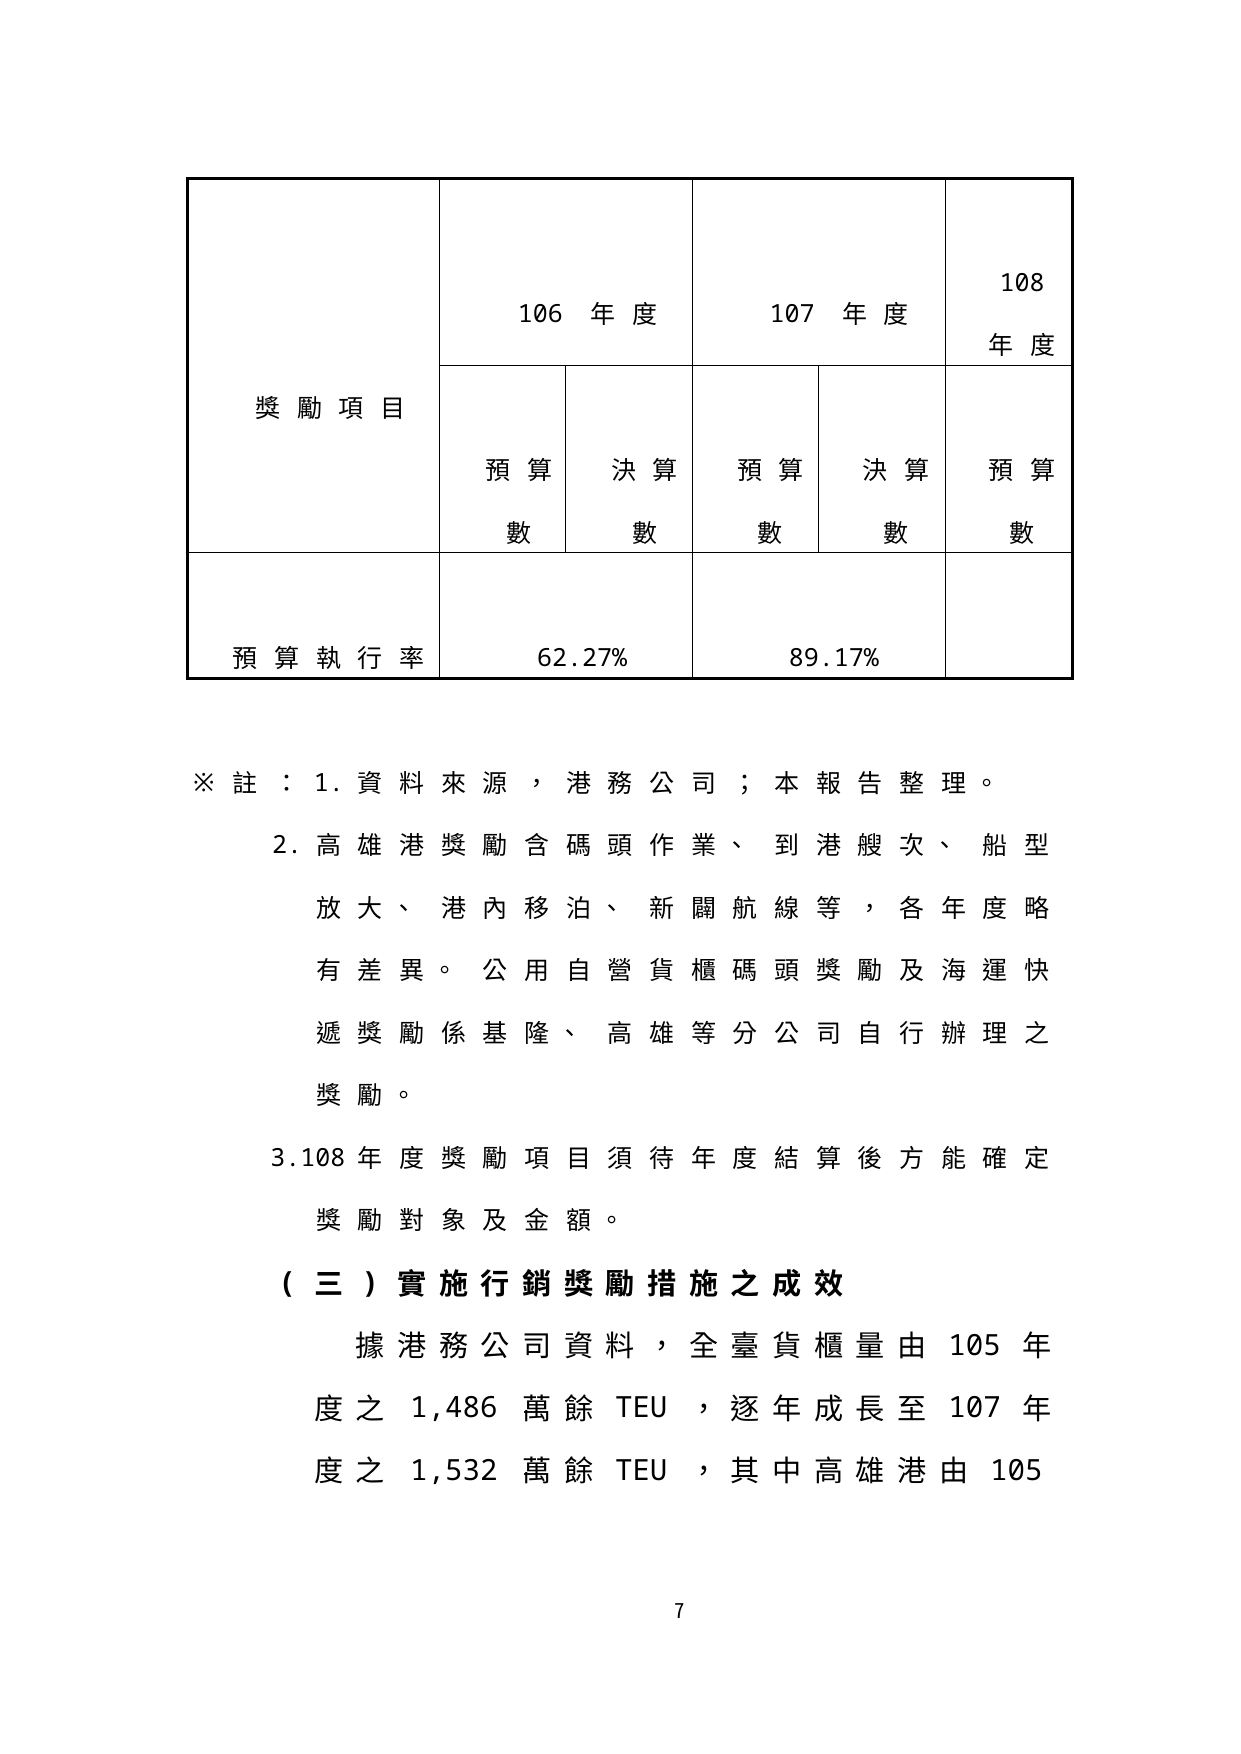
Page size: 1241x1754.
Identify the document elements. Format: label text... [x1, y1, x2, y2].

table_cell 89.17% [693, 553, 945, 677]
table_cell 預算執行率 [189, 553, 439, 677]
table_header 106年度 [440, 180, 692, 365]
table_cell 決算數 [566, 366, 692, 552]
text (三)實施行銷獎勵措施之成效 [242, 1240, 1058, 1302]
table_cell 預算數 [946, 366, 1071, 552]
table_cell 決算數 [819, 366, 945, 552]
text 2.高雄港獎勵含碼頭作業、到港艘次、船型放大、港內移泊、新闢航線等，各年度略有差異。公用自營貨櫃碼頭獎勵及海運快遞獎勵係基隆、高雄等分公司自行辦理之獎勵。 [257, 802, 1058, 1115]
table_cell 預算數 [440, 366, 565, 552]
table_header 107年度 [693, 180, 945, 365]
table_cell 62.27% [440, 553, 692, 677]
table_header 108年度 [946, 180, 1071, 365]
table_cell [946, 553, 1071, 677]
table_header 獎勵項目 [189, 180, 439, 552]
text 據港務公司資料，全臺貨櫃量由105年度之1,486萬餘TEU，逐年成長至107年度之1,532萬餘TEU，其中高雄港由105 [271, 1302, 1058, 1490]
text 3.108年度獎勵項目須待年度結算後方能確定獎勵對象及金額。 [257, 1115, 1058, 1240]
table_cell 預算數 [693, 366, 818, 552]
text ※註：1.資料來源，港務公司；本報告整理。 [183, 740, 1058, 802]
